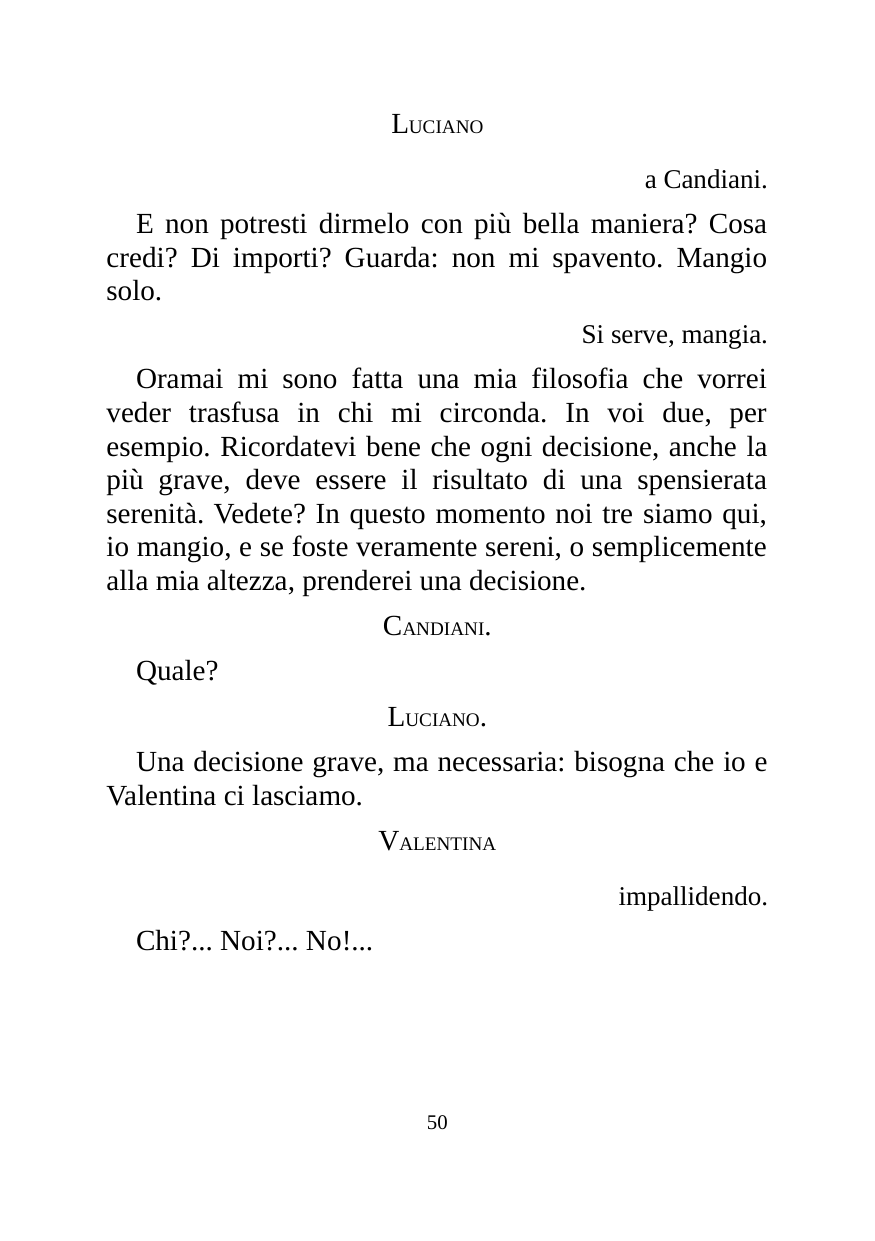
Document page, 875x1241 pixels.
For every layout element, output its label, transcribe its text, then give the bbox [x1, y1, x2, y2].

text impallidendo. [402, 880, 768, 911]
text a Candiani. [402, 163, 768, 194]
text Candiani. [106, 608, 768, 642]
text E non potresti dirmelo con più bella maniera? Cosa credi? Di importi? Guarda: non mi spavento. Mangio solo. [106, 206, 768, 307]
text Oramai mi sono fatta una mia filosofia che vorrei veder trasfusa in chi mi circonda. In voi due, per esempio. Ricordatevi bene che ogni decisione, anche la più grave, deve essere il risultato di una spensierata serenità. Vedete? In questo momento noi tre siamo qui, io mangio, e se foste veramente sereni, o semplicemente alla mia altezza, prenderei una decisione. [106, 362, 768, 596]
text Valentina [106, 823, 768, 856]
text Chi?... Noi?... No!... [106, 923, 768, 956]
text Una decisione grave, ma necessaria: bisogna che io e Valentina ci lasciamo. [106, 744, 768, 811]
text Si serve, mangia. [402, 319, 768, 350]
text Luciano [106, 106, 768, 140]
text Quale? [106, 653, 768, 687]
text Luciano. [106, 699, 768, 732]
